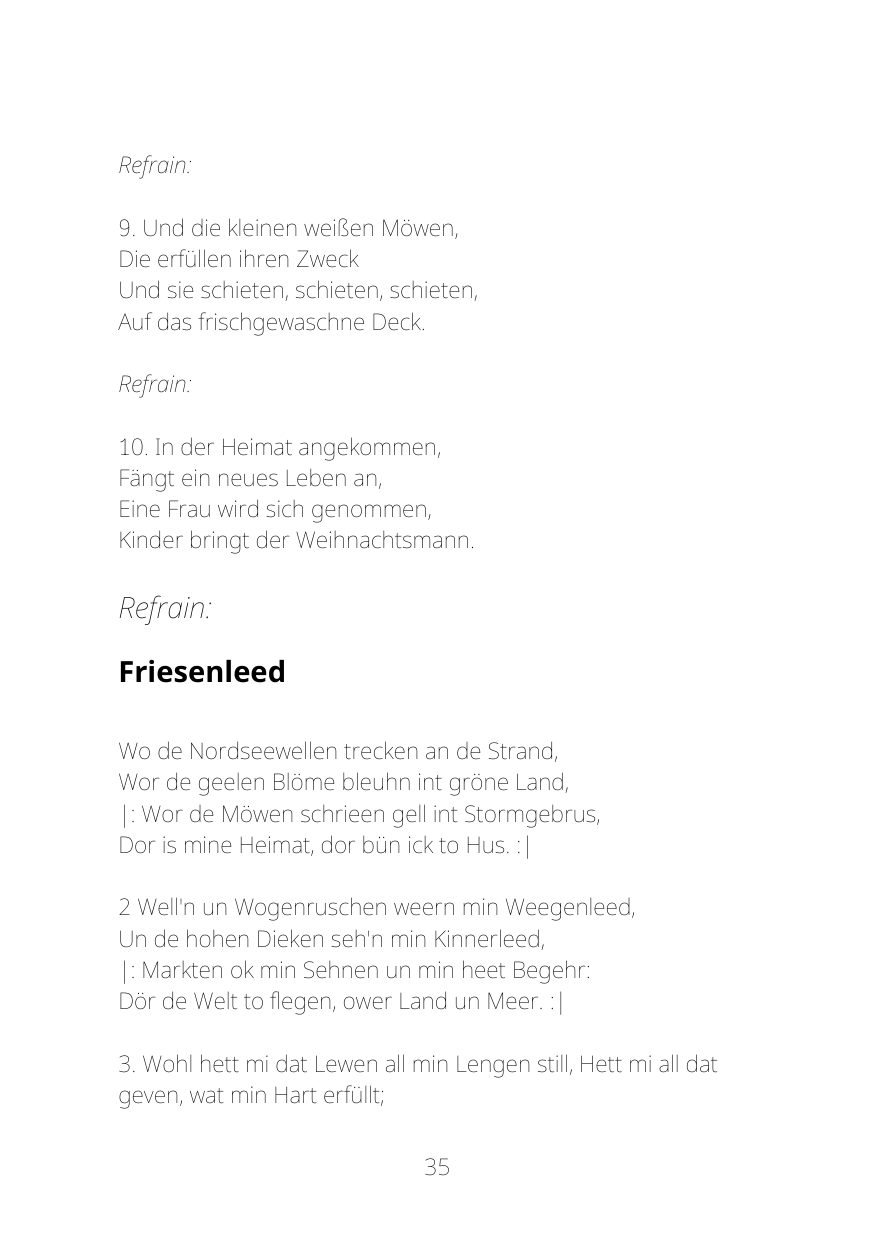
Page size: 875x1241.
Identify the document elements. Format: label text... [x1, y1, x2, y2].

text Dor is mine Heimat, dor bün ick to Hus. :| [118, 829, 756, 860]
text Un de hohen Dieken seh'n min Kinnerleed, [118, 922, 756, 954]
text 9. Und die kleinen weißen Möwen, Die erfüllen ihren Zweck Und sie schieten, schieten, schieten, Auf das frischgewaschne Deck. [118, 212, 756, 337]
text Refrain: [118, 149, 756, 181]
text 2 Well'n un Wogenruschen weern min Weegenleed, [118, 891, 756, 922]
text 10. In der Heimat angekommen, Fängt ein neues Leben an, Eine Frau wird sich genommen, Kinder bringt der Weihnachtsmann. [118, 431, 756, 556]
text Refrain: [118, 587, 756, 627]
text Refrain: [118, 368, 756, 399]
text Wo de Nordseewellen trecken an de Strand, [118, 735, 756, 766]
text Dör de Welt to flegen, ower Land un Meer. :| [118, 985, 756, 1016]
text |: Wor de Möwen schrieen gell int Stormgebrus, [118, 797, 756, 829]
subtitle Friesenleed [118, 652, 756, 691]
text Wor de geelen Blöme bleuhn int gröne Land, [118, 766, 756, 797]
text |: Markten ok min Sehnen un min heet Begehr: [118, 954, 756, 985]
text 3. Wohl hett mi dat Lewen all min Lengen still, Hett mi all dat geven, wat min Hart erfüllt; [118, 1047, 756, 1110]
